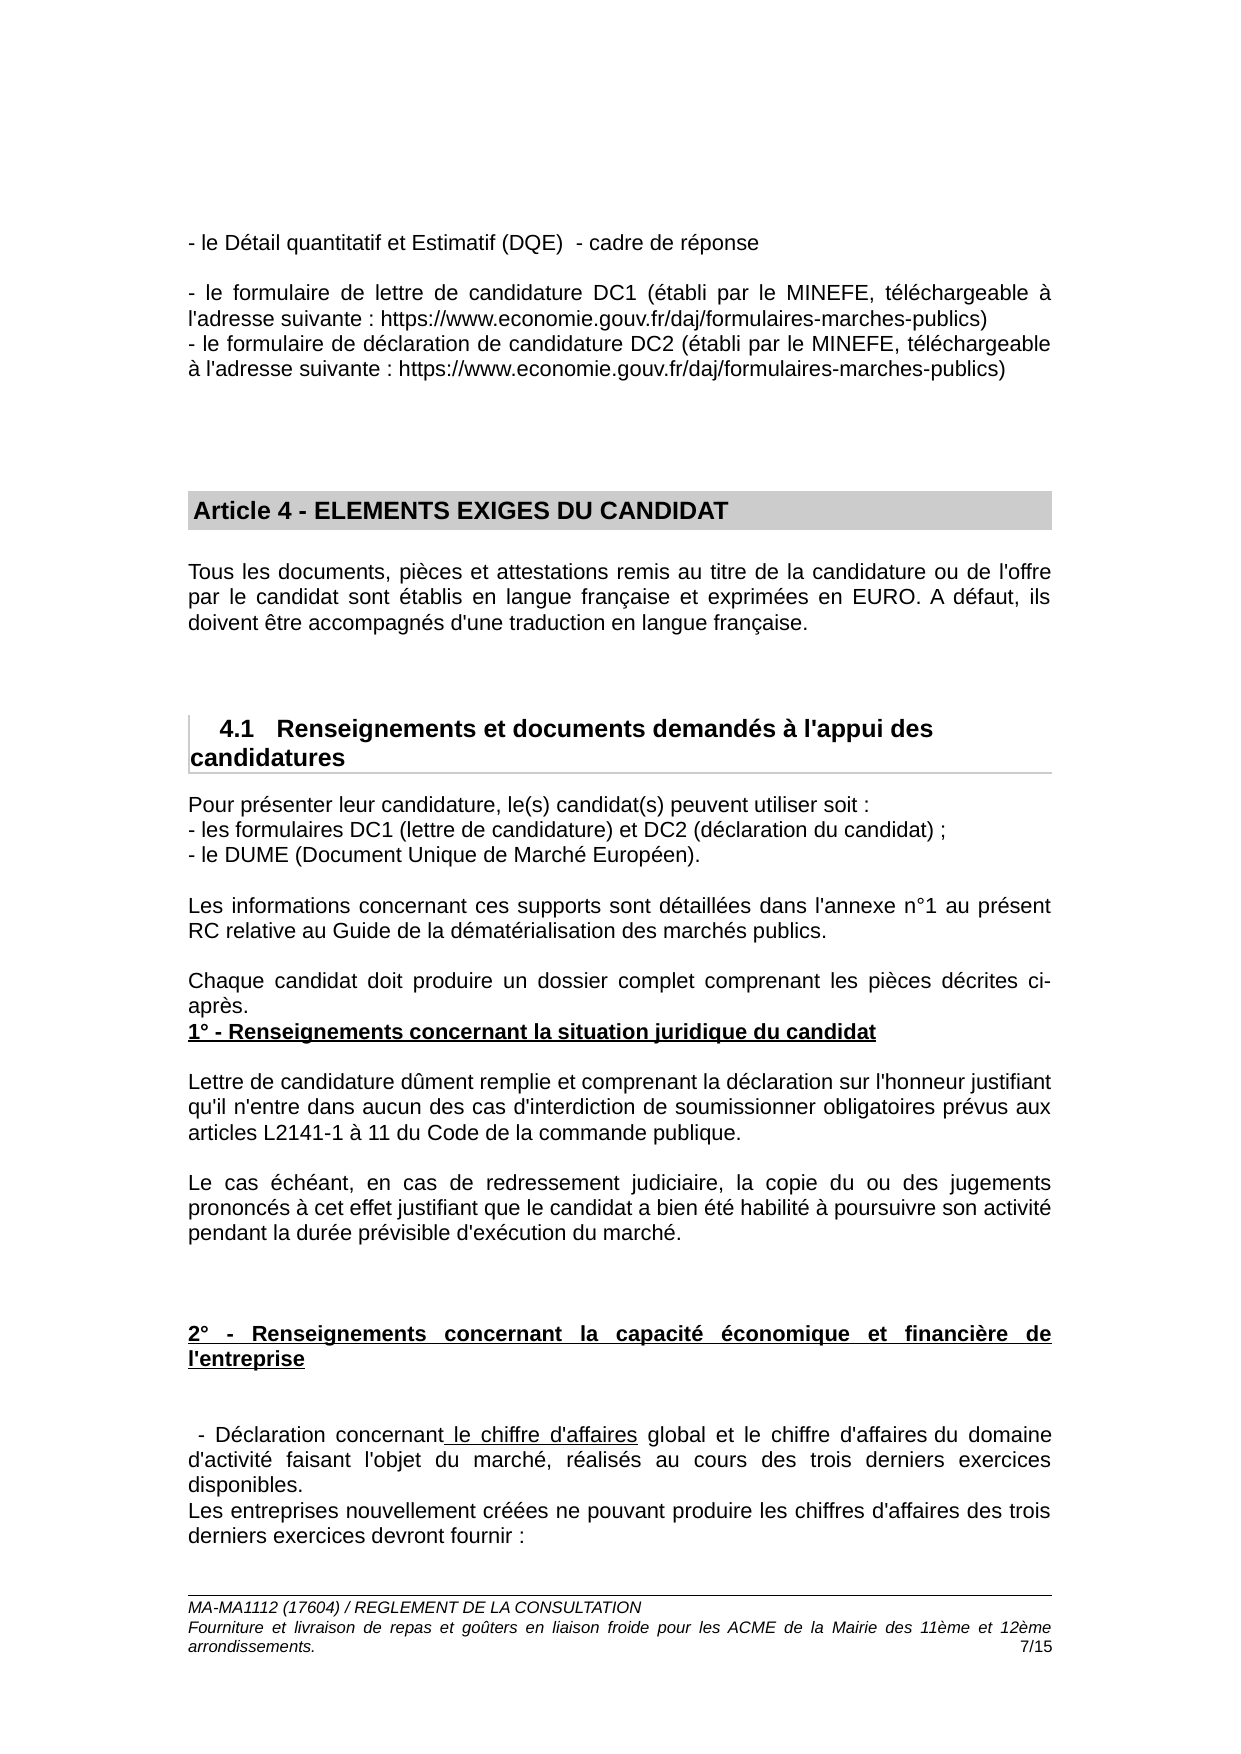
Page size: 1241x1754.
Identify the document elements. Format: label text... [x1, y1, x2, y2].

text - le formulaire de lettre de candidature DC1 (établi par le MINEFE, téléchargeable à l'adresse suivante : https://www.economie.gouv.fr/daj/formulaires-marches-publics) [188, 280, 1052, 331]
text - le DUME (Document Unique de Marché Européen). [188, 842, 1052, 867]
text Pour présenter leur candidature, le(s) candidat(s) peuvent utiliser soit : [188, 792, 1052, 817]
text - le Détail quantitatif et Estimatif (DQE) - cadre de réponse [188, 230, 1052, 255]
text 2° - Renseignements concernant la capacité économique et financière de [188, 1321, 1052, 1343]
text Tous les documents, pièces et attestations remis au titre de la candidature ou de l'offre par le candidat sont établis en langue française et exprimées en EURO. A défaut, ils doivent être accompagnés d'une traduction en langue française. [188, 559, 1052, 634]
text - le formulaire de déclaration de candidature DC2 (établi par le MINEFE, téléchargeable à l'adresse suivante : https://www.economie.gouv.fr/daj/formulaires-marches-publics) [188, 331, 1052, 381]
text - les formulaires DC1 (lettre de candidature) et DC2 (déclaration du candidat) ; [188, 817, 1052, 842]
text 1° - Renseignements concernant la situation juridique du candidat [188, 1019, 1052, 1044]
text Le cas échéant, en cas de redressement judiciaire, la copie du ou des jugements prononcés à cet effet justifiant que le candidat a bien été habilité à poursuivre son activité pendant la durée prévisible d'exécution du marché. [188, 1170, 1052, 1246]
text Les informations concernant ces supports sont détaillées dans l'annexe n°1 au présent RC relative au Guide de la dématérialisation des marchés publics. [188, 893, 1052, 943]
subtitle Renseignements et documents demandés à l'appui des candidatures [188, 714, 1052, 772]
text Chaque candidat doit produire un dossier complet comprenant les pièces décrites ci-après. [188, 968, 1052, 1019]
text l'entreprise [188, 1344, 1052, 1372]
subtitle ELEMENTS EXIGES DU CANDIDAT [190, 493, 1050, 527]
text Les entreprises nouvellement créées ne pouvant produire les chiffres d'affaires des trois derniers exercices devront fournir : [188, 1498, 1052, 1548]
text - Déclaration concernant le chiffre d'affaires global et le chiffre d'affaires du domaine d'activité faisant l'objet du marché, réalisés au cours des trois derniers exercices disponibles. [188, 1422, 1052, 1498]
text Lettre de candidature dûment remplie et comprenant la déclaration sur l'honneur justifiant qu'il n'entre dans aucun des cas d'interdiction de soumissionner obligatoires prévus aux articles L2141-1 à 11 du Code de la commande publique. [188, 1069, 1052, 1145]
